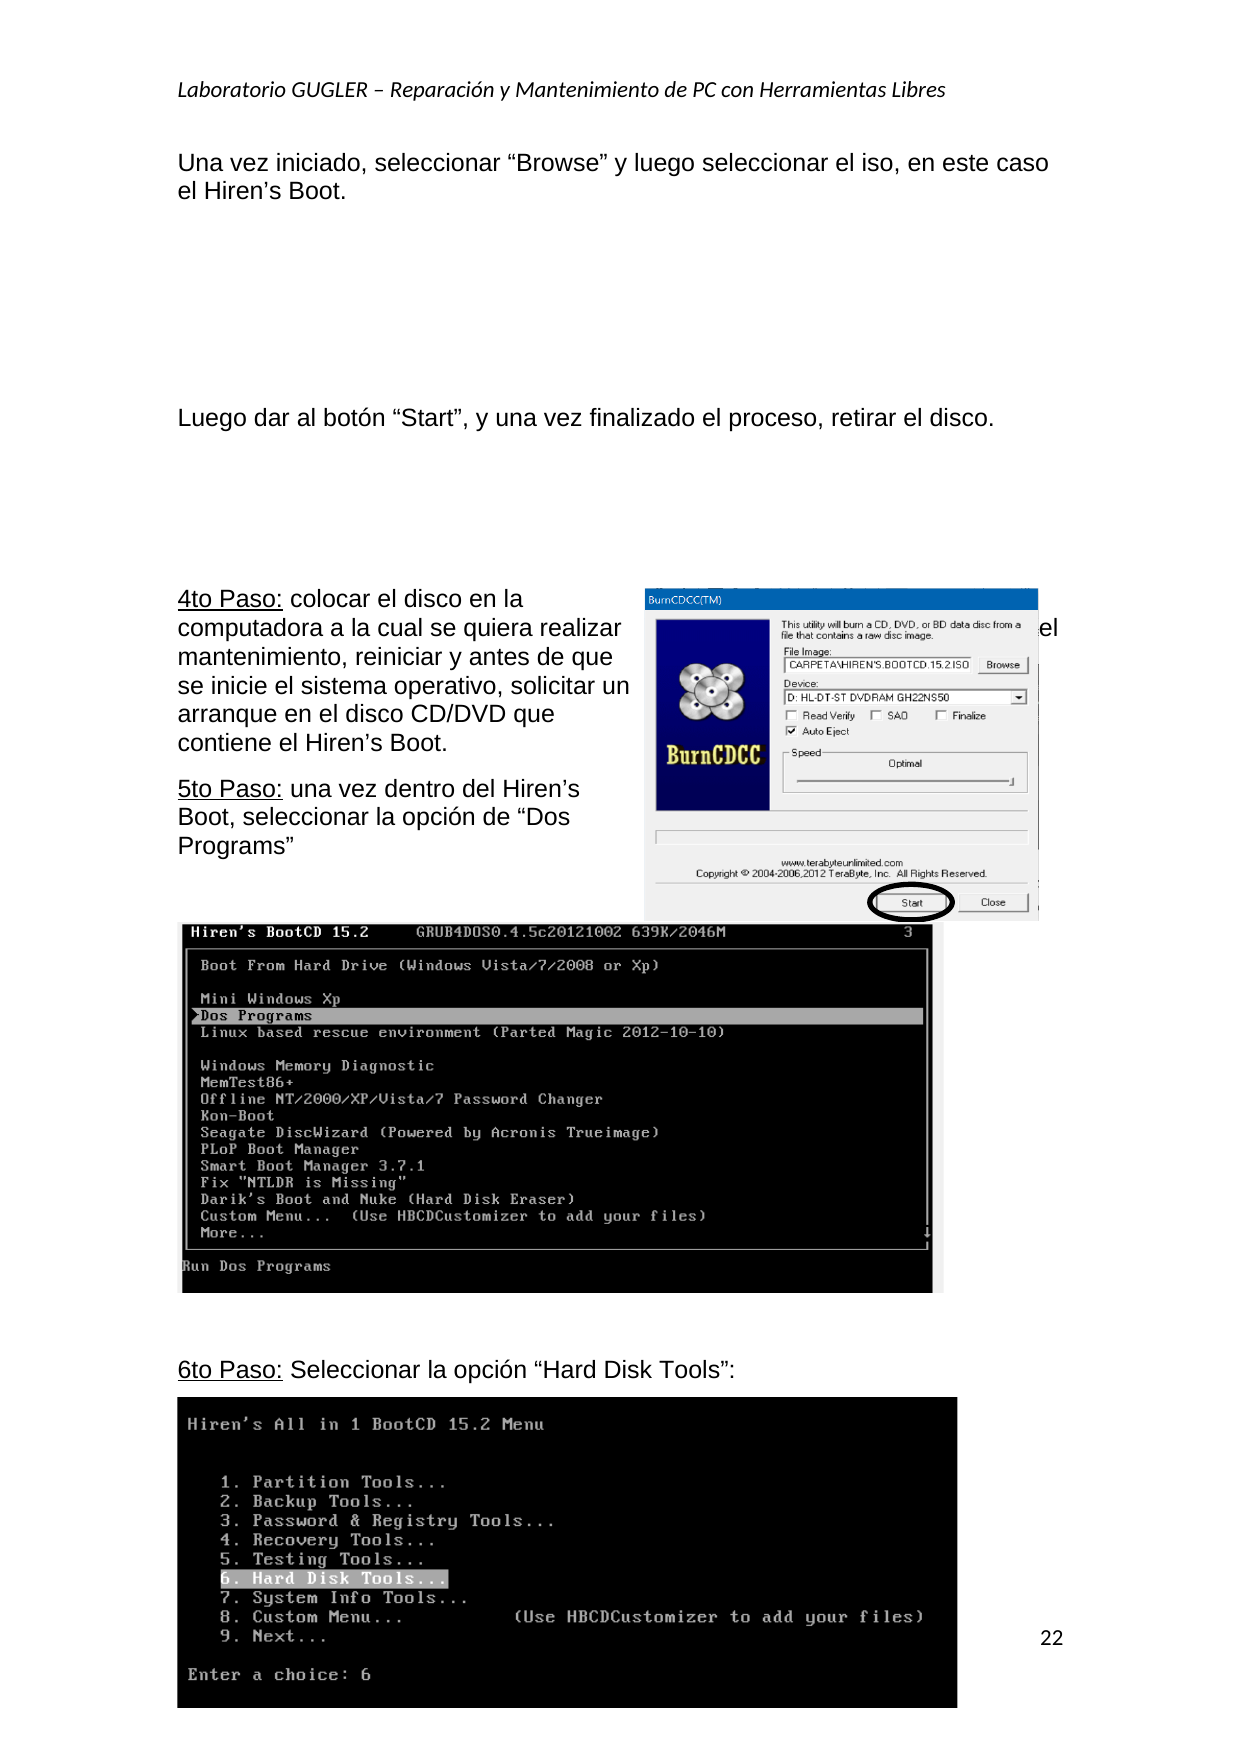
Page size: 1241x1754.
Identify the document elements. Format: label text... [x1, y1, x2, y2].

text [1039, 773, 1063, 860]
text 4to Paso: colocar el disco en la computadora a la cual se quiera realizar el mantenimiento, reiniciar y antes de que se inicie el sistema operativo, solicitar un arranque en el disco CD/DVD que contiene el Hiren’s Boot. [177, 584, 1063, 757]
text 6to Paso: Seleccionar la opción “Hard Disk Tools”: [177, 1355, 1063, 1383]
text Una vez iniciado, seleccionar “Browse” y luego seleccionar el iso, en este caso el Hiren’s Boot. [177, 148, 1063, 205]
text Luego dar al botón “Start”, y una vez finalizado el proceso, retirar el disco. [177, 403, 1063, 431]
text 5to Paso: una vez dentro del Hiren’s Boot, seleccionar la opción de “Dos Programs” [177, 773, 644, 860]
